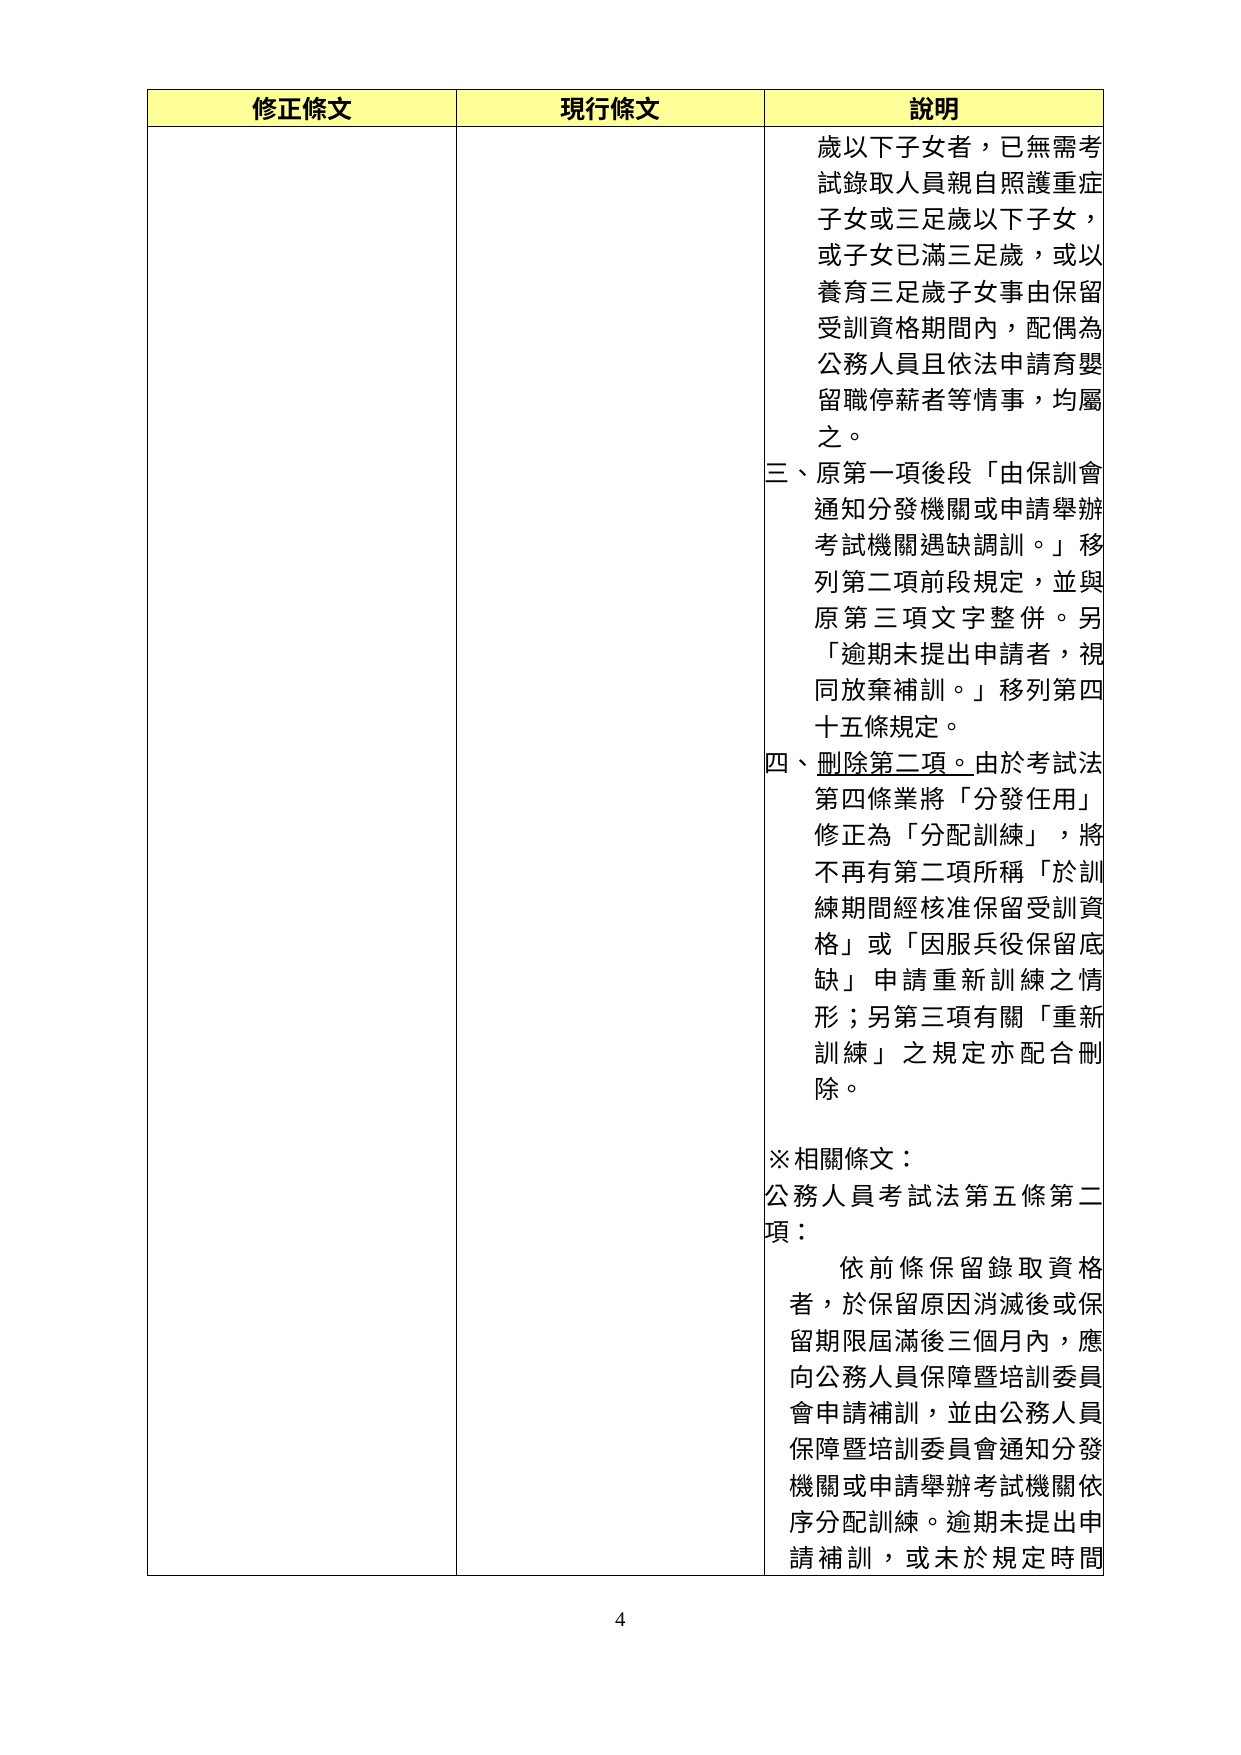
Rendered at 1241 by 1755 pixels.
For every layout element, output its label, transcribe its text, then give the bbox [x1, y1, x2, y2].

table_header 說明 [765, 90, 1103, 126]
table_header 現行條文 [457, 90, 764, 126]
table_cell [457, 127, 764, 1575]
table_header 修正條文 [148, 90, 456, 126]
table_cell 歲以下子女者，已無需考試錄取人員親自照護重症子女或三足歲以下子女，或子女已滿三足歲，或以養育三足歲子女事由保留受訓資格期間內，配偶為公務人員且依法申請育嬰留職停薪者等情事，均屬之。 三、原第一項後段「由保訓會通知分發機關或申請舉辦考試機關遇缺調訓。」移列第二項前段規定，並與原第三項文字整併。另「逾期未提出申請者，視同放棄補訓。」移列第四十五條規定。 四、刪除第二項。由於考試法第四條業將「分發任用」修正為「分配訓練」，將不再有第二項所稱「於訓練期間經核准保留受訓資格」或「因服兵役保留底缺」申請重新訓練之情形；另第三項有關「重新訓練」之規定亦配合刪除。 ※相關條文： 公務人員考試法第五條第二項： 依前條保留錄取資格者，於保留原因消滅後或保留期限屆滿後三個月內，應向公務人員保障暨培訓委員會申請補訓，並由公務人員保障暨培訓委員會通知分發機關或申請舉辦考試機關依序分配訓練。逾期未提出申請補訓，或未於規定時間 [765, 127, 1103, 1575]
table_cell [148, 127, 456, 1575]
